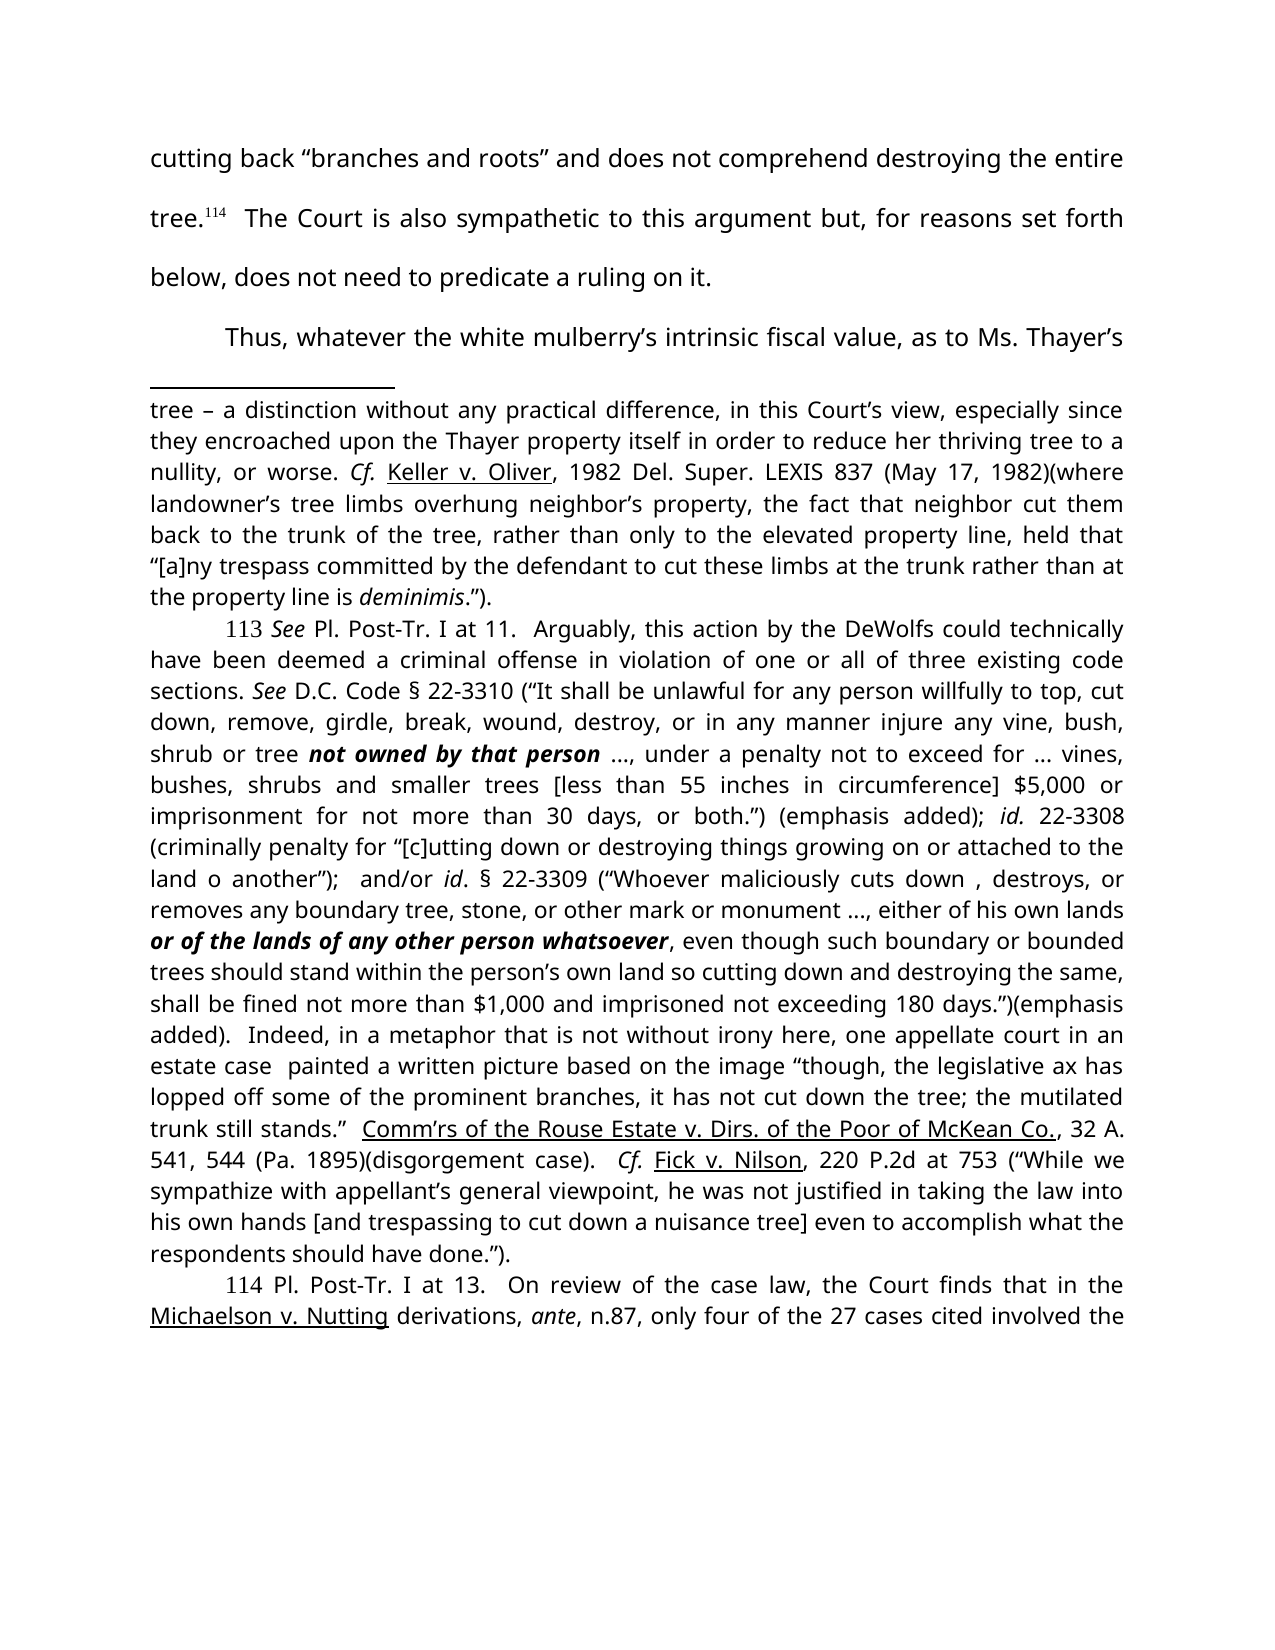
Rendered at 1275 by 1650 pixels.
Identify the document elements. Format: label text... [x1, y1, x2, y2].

text tree – a distinction without any practical difference, in this Court’s view, especially since they encroached upon the Thayer property itself in order to reduce her thriving tree to a nullity, or worse. Cf. Keller v. Oliver, 1982 Del. Super. LEXIS 837 (May 17, 1982)(where landowner’s tree limbs overhung neighbor’s property, the fact that neighbor cut them back to the trunk of the tree, rather than only to the elevated property line, held that “[a]ny trespass committed by the defendant to cut these limbs at the trunk rather than at the property line is deminimis.”). [150, 394, 1125, 612]
text See Pl. Post-Tr. I at 11. Arguably, this action by the DeWolfs could technically have been deemed a criminal offense in violation of one or all of three existing code sections. See D.C. Code § 22-3310 (“It shall be unlawful for any person willfully to top, cut down, remove, girdle, break, wound, destroy, or in any manner injure any vine, bush, shrub or tree not owned by that person ..., under a penalty not to exceed for ... vines, bushes, shrubs and smaller trees [less than 55 inches in circumference] $5,000 or imprisonment for not more than 30 days, or both.”) (emphasis added); id. 22-3308 (criminally penalty for “[c]utting down or destroying things growing on or attached to the land o another”); and/or id. § 22-3309 (“Whoever maliciously cuts down , destroys, or removes any boundary tree, stone, or other mark or monument ..., either of his own lands or of the lands of any other person whatsoever, even though such boundary or bounded trees should stand within the person’s own land so cutting down and destroying the same, shall be fined not more than $1,000 and imprisoned not exceeding 180 days.”)(emphasis added). Indeed, in a metaphor that is not without irony here, one appellate court in an estate case painted a written picture based on the image “though, the legislative ax has lopped off some of the prominent branches, it has not cut down the tree; the mutilated trunk still stands.” Comm’rs of the Rouse Estate v. Dirs. of the Poor of McKean Co., 32 A. 541, 544 (Pa. 1895)(disgorgement case). Cf. Fick v. Nilson, 220 P.2d at 753 (“While we sympathize with appellant’s general viewpoint, he was not justified in taking the law into his own hands [and trespassing to cut down a nuisance tree] even to accomplish what the respondents should have done.”). [150, 612, 1125, 1269]
text Thus, whatever the white mulberry’s intrinsic fiscal value, as to Ms. Thayer’s [150, 319, 1125, 353]
text Pl. Post-Tr. I at 13. On review of the case law, the Court finds that in the Michaelson v. Nutting derivations, ante, n.87, only four of the 27 cases cited involved the [150, 1269, 1125, 1331]
text cutting back “branches and roots” and does not comprehend destroying the entire tree. The Court is also sympathetic to this argument but, for reasons set forth below, does not need to predicate a ruling on it. [150, 141, 1125, 294]
